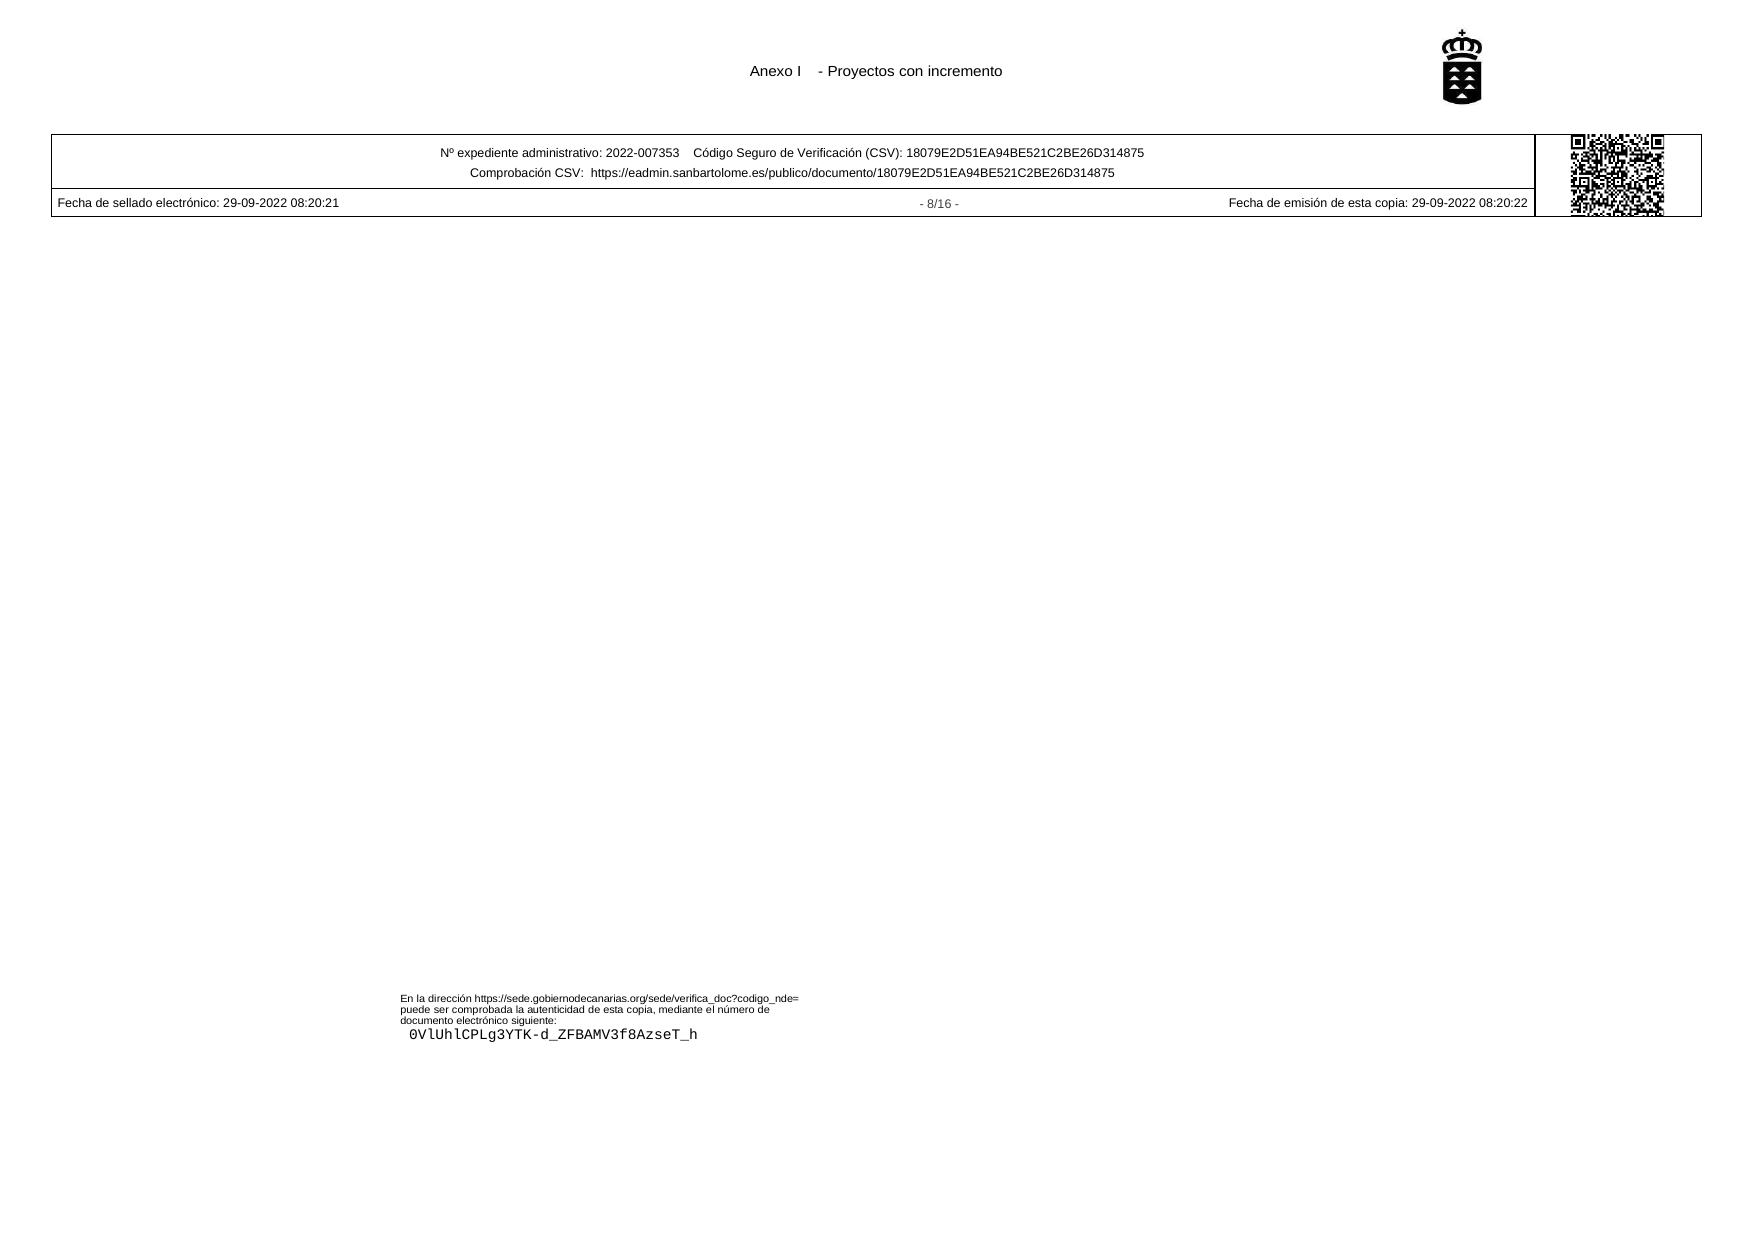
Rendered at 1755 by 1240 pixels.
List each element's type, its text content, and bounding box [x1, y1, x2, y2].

table_header [1665, 135, 1701, 216]
picture [1570, 134, 1665, 216]
table_cell Fecha de sellado electrónico: 29-09-2022 08:20:21 - 8/16 - Fecha de emisión de esta copia: 29-09-2022 08:20:22 [52, 189, 1534, 216]
table_cell Nº expediente administrativo: 2022-007353 Código Seguro de Verificación (CSV): 18079E2D51EA94BE521C2BE26D314875 Comprobación CSV: https://eadmin.sanbartolome.es/publico/documento/18079E2D51EA94BE521C2BE26D314875 [52, 135, 1534, 188]
picture [1440, 27, 1484, 106]
table_header [1536, 135, 1570, 216]
